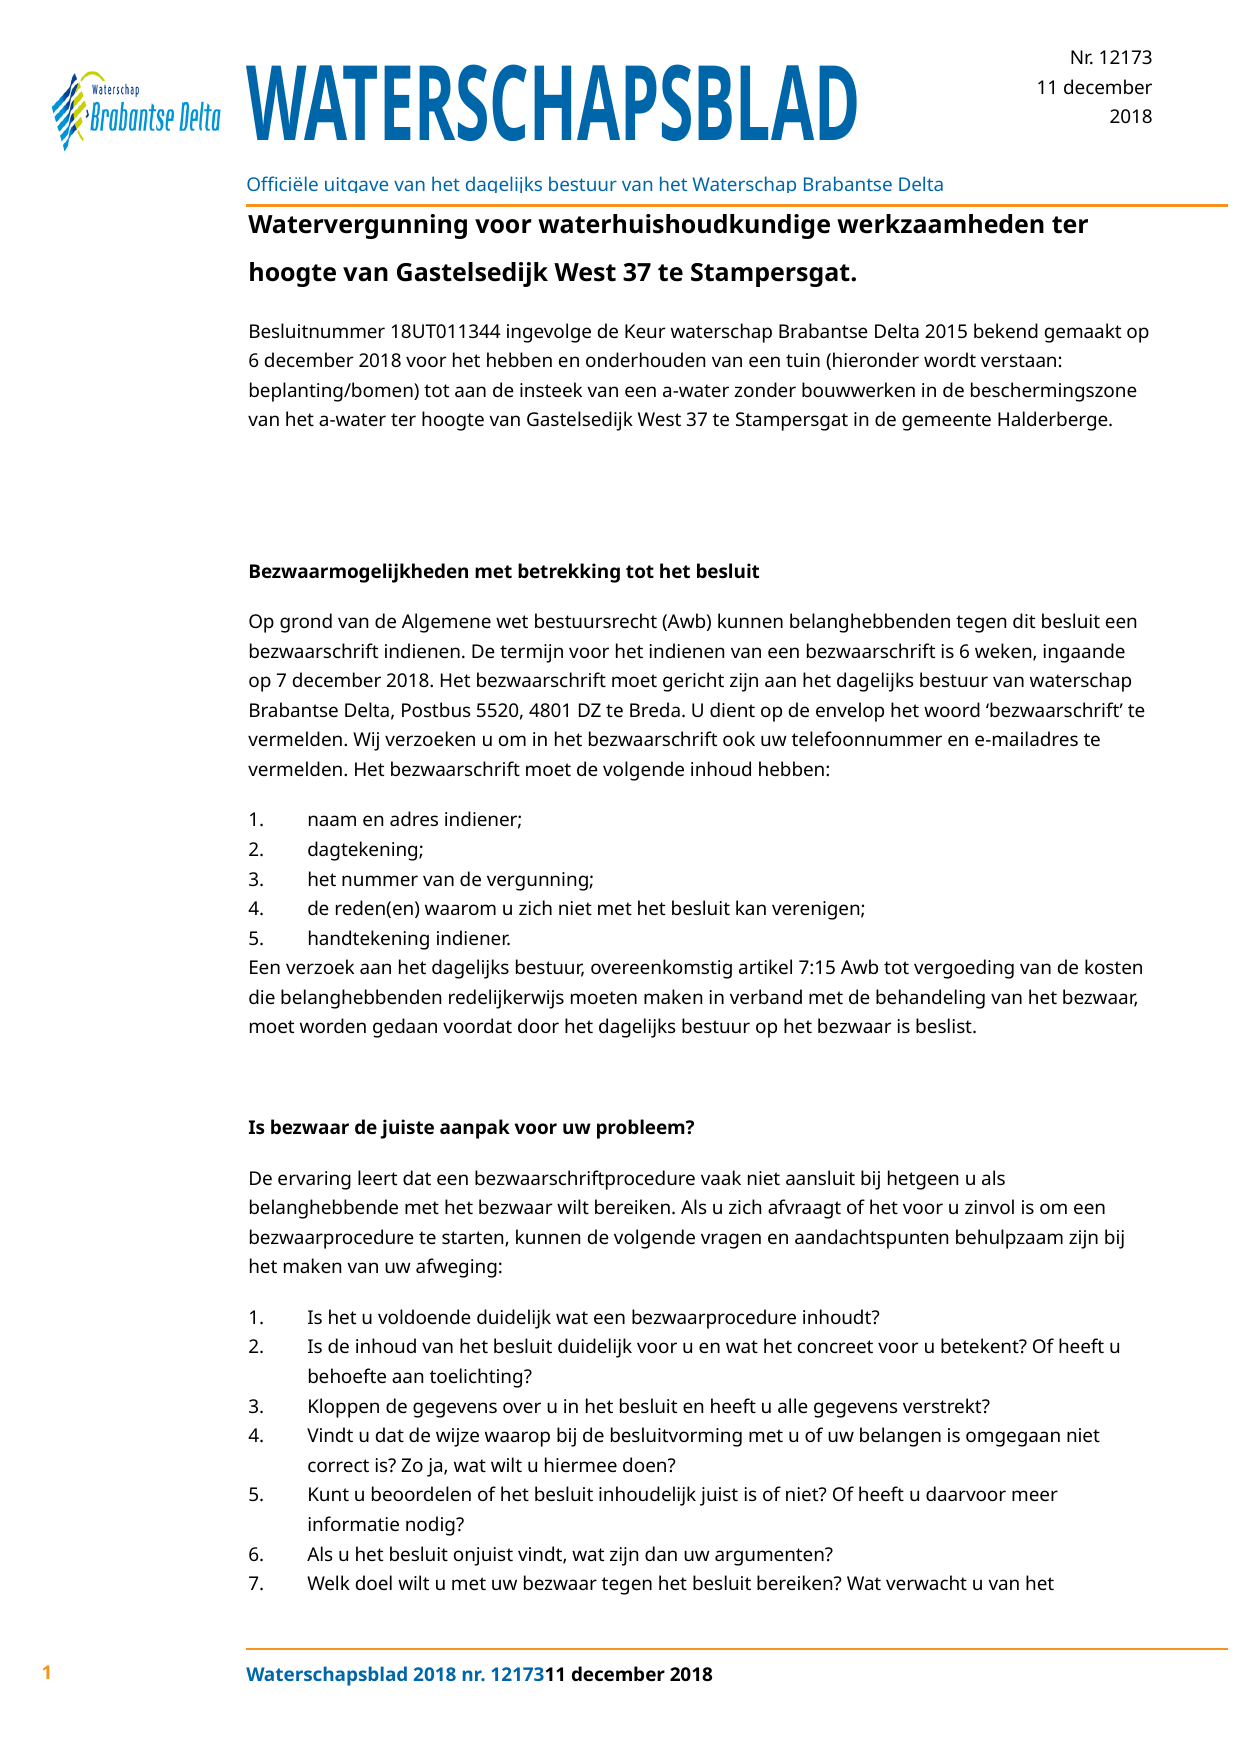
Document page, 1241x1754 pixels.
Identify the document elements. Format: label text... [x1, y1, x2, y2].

list Is de inhoud van het besluit duidelijk voor u en wat het concreet voor u betekent? Of heeft u behoefte aan toelichting? [248, 1334, 1152, 1389]
text Op grond van de Algemene wet bestuursrecht (Awb) kunnen belanghebbenden tegen dit besluit een bezwaarschrift indienen. De termijn voor het indienen van een bezwaarschrift is 6 weken, ingaande op 7 december 2018. Het bezwaarschrift moet gericht zijn aan het dagelijks bestuur van waterschap Brabantse Delta, Postbus 5520, 4801 DZ te Breda. U dient op de envelop het woord ‘bezwaarschrift’ te vermelden. Wij verzoeken u om in het bezwaarschrift ook uw telefoonnummer en e‑mailadres te vermelden. Het bezwaarschrift moet de volgende inhoud hebben: [248, 608, 1152, 782]
list Welk doel wilt u met uw bezwaar tegen het besluit bereiken? Wat verwacht u van het [248, 1570, 1152, 1596]
list naam en adres indiener; [248, 807, 1152, 832]
text Een verzoek aan het dagelijks bestuur, overeenkomstig artikel 7:15 Awb tot vergoeding van de kosten die belanghebbenden redelijkerwijs moeten maken in verband met de behandeling van het bezwaar, moet worden gedaan voordat door het dagelijks bestuur op het bezwaar is beslist. [248, 954, 1152, 1039]
picture [41, 47, 231, 172]
text De ervaring leert dat een bezwaarschriftprocedure vaak niet aansluit bij hetgeen u als belanghebbende met het bezwaar wilt bereiken. Als u zich afvraagt of het voor u zinvol is om een bezwaarprocedure te starten, kunnen de volgende vragen en aandachtspunten behulpzaam zijn bij het maken van uw afweging: [248, 1165, 1152, 1279]
list de reden(en) waarom u zich niet met het besluit kan verenigen; [248, 895, 1152, 921]
list Kunt u beoordelen of het besluit inhoudelijk juist is of niet? Of heeft u daarvoor meer informatie nodig? [248, 1482, 1152, 1537]
text Watervergunning voor waterhuishoudkundige werkzaamheden ter hoogte van Gastelsedijk West 37 te Stampersgat. [248, 207, 1152, 288]
text Is bezwaar de juiste aanpak voor uw probleem? [248, 1114, 1152, 1140]
text Besluitnummer 18UT011344 ingevolge de Keur waterschap Brabantse Delta 2015 bekend gemaakt op 6 december 2018 voor het hebben en onderhouden van een tuin (hieronder wordt verstaan: beplanting/bomen) tot aan de insteek van een a-water zonder bouwwerken in de beschermingszone van het a-water ter hoogte van Gastelsedijk West 37 te Stampersgat in de gemeente Halderberge. [248, 318, 1152, 432]
list Is het u voldoende duidelijk wat een bezwaarprocedure inhoudt? [248, 1304, 1152, 1330]
list Kloppen de gegevens over u in het besluit en heeft u alle gegevens verstrekt? [248, 1393, 1152, 1419]
list Vindt u dat de wijze waarop bij de besluitvorming met u of uw belangen is omgegaan niet correct is? Zo ja, wat wilt u hiermee doen? [248, 1422, 1152, 1478]
list Als u het besluit onjuist vindt, wat zijn dan uw argumenten? [248, 1541, 1152, 1567]
list het nummer van de vergunning; [248, 866, 1152, 892]
list dagtekening; [248, 836, 1152, 862]
list handtekening indiener. [248, 925, 1152, 951]
text Bezwaarmogelijkheden met betrekking tot het besluit [248, 558, 1152, 584]
